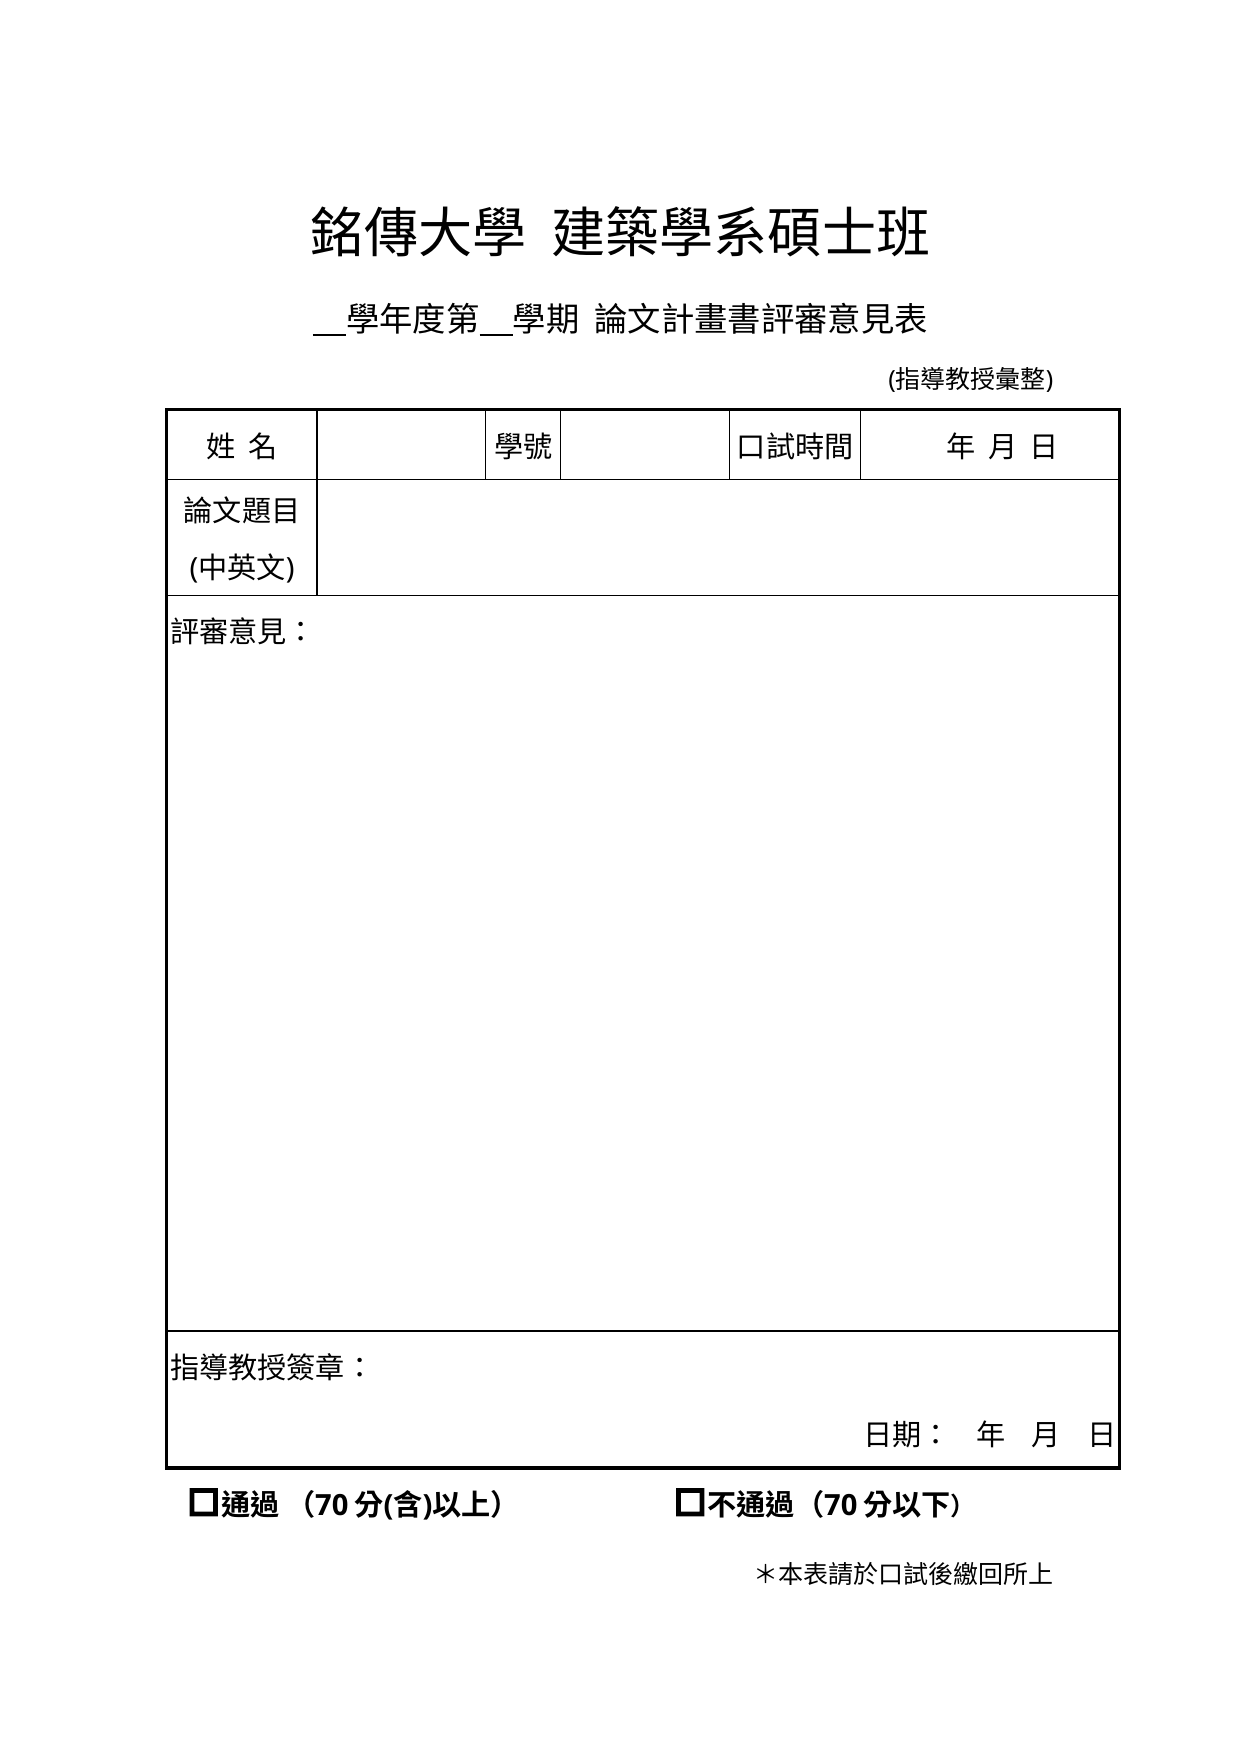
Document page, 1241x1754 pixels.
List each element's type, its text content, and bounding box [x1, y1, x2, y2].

text (指導教授彙整) [187, 354, 1053, 396]
table_cell 評審意見： [168, 596, 1118, 1330]
table_header 口試時間 [730, 411, 860, 478]
table_cell 論文題目 (中英文) [168, 480, 316, 595]
text 銘傳大學 建築學系碩士班 [187, 190, 1053, 268]
table_header 姓 名 [168, 411, 316, 478]
table_header 年 月 日 [861, 411, 1118, 478]
table_cell [318, 480, 1118, 595]
text ＊本表請於口試後繳回所上 [131, 1549, 1053, 1591]
table_header [561, 411, 729, 478]
table_header [318, 411, 485, 478]
text 通過 （70分(含)以上） 不通過（70分以下） [131, 1482, 1053, 1524]
table_cell 指導教授簽章： 日期： 年 月 日 [168, 1332, 1118, 1466]
table_header 學號 [486, 411, 560, 478]
text 學年度第 學期 論文計畫書評審意見表 [187, 293, 1053, 341]
